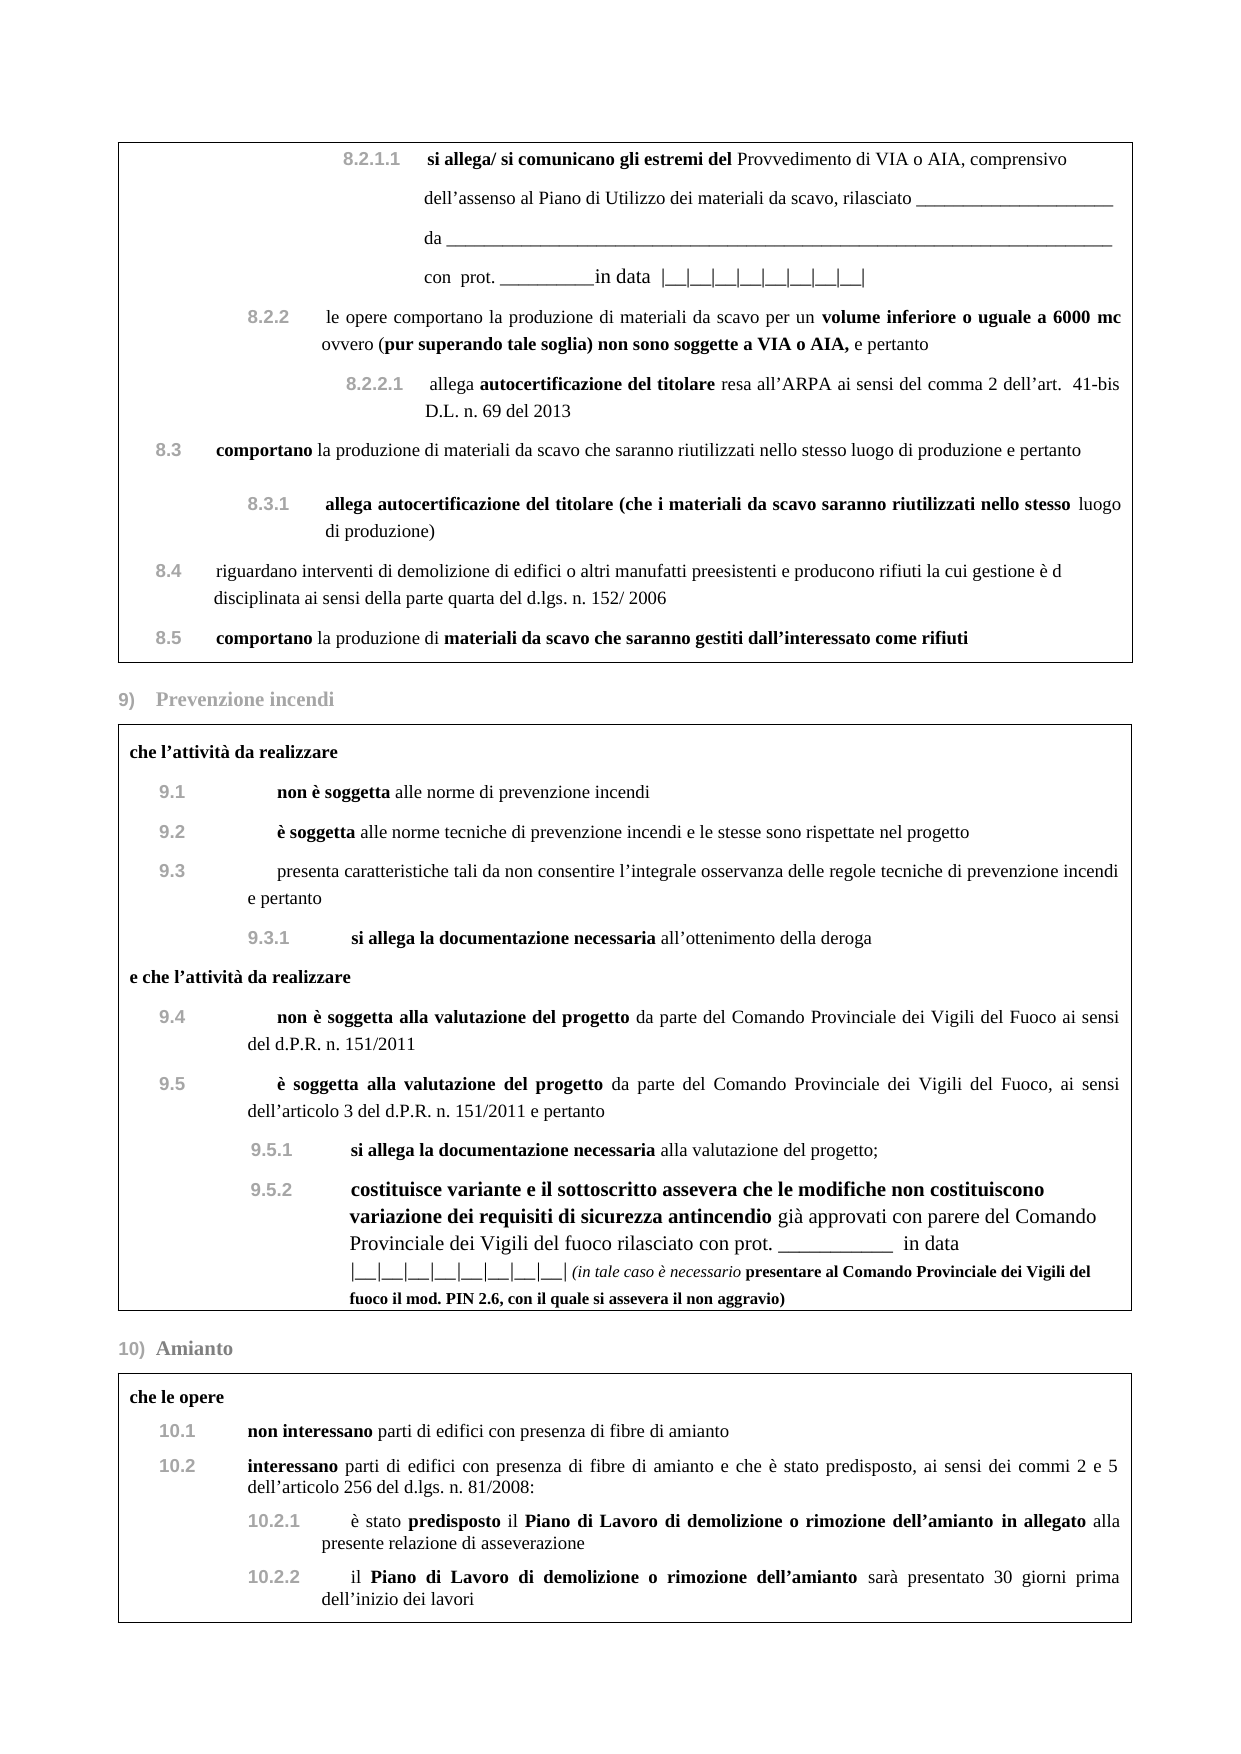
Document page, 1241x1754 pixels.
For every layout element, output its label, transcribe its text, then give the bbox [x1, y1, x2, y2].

table_header che l’attività da realizzare  non è soggetta alle norme di prevenzione incendi  è soggetta alle norme tecniche di prevenzione incendi e le stesse sono rispettate nel progetto  presenta caratteristiche tali da non consentire l’integrale osservanza delle regole tecniche di prevenzione incendi e pertanto  si allega la documentazione necessaria all’ottenimento della deroga e che l’attività da realizzare  non è soggetta alla valutazione del progetto da parte del Comando Provinciale dei Vigili del Fuoco ai sensi del d.P.R. n. 151/2011  è soggetta alla valutazione del progetto da parte del Comando Provinciale dei Vigili del Fuoco, ai sensi dell’articolo 3 del d.P.R. n. 151/2011 e pertanto  si allega la documentazione necessaria alla valutazione del progetto;  costituisce variante e il sottoscritto assevera che le modifiche non costituiscono variazione dei requisiti di sicurezza antincendio già approvati con parere del Comando Provinciale dei Vigili del fuoco rilasciato con prot. ___________ in data |__|__|__|__|__|__|__|__| (in tale caso è necessario presentare al Comando Provinciale dei Vigili del fuoco il mod. PIN 2.6, con il quale si assevera il non aggravio) [119, 725, 1131, 1310]
table_header che le opere  non interessano parti di edifici con presenza di fibre di amianto  interessano parti di edifici con presenza di fibre di amianto e che è stato predisposto, ai sensi dei commi 2 e 5 dell’articolo 256 del d.lgs. n. 81/2008:  è stato predisposto il Piano di Lavoro di demolizione o rimozione dell’amianto in allegato alla presente relazione di asseverazione  il Piano di Lavoro di demolizione o rimozione dell’amianto sarà presentato 30 giorni prima dell’inizio dei lavori [119, 1374, 1131, 1622]
list Amianto [118, 1336, 1122, 1360]
table_header 8.2.1.1  si allega/ si comunicano gli estremi del Provvedimento di VIA o AIA, comprensivo dell’assenso al Piano di Utilizzo dei materiali da scavo, rilasciato _____________________ da _______________________________________________________________________ con prot. __________in data |__|__|__|__|__|__|__|__|  le opere comportano la produzione di materiali da scavo per un volume inferiore o uguale a 6000 mc ovvero (pur superando tale soglia) non sono soggette a VIA o AIA, e pertanto 8.2.2.1  allega autocertificazione del titolare resa all’ARPA ai sensi del comma 2 dell’art. 41-bis D.L. n. 69 del 2013 8.3  comportano la produzione di materiali da scavo che saranno riutilizzati nello stesso luogo di produzione e pertanto  allega autocertificazione del titolare (che i materiali da scavo saranno riutilizzati nello stesso luogo di produzione) 8.4  riguardano interventi di demolizione di edifici o altri manufatti preesistenti e producono rifiuti la cui gestione è d disciplinata ai sensi della parte quarta del d.lgs. n. 152/ 2006 8.5  comportano la produzione di materiali da scavo che saranno gestiti dall’interessato come rifiuti [119, 143, 1132, 662]
list Prevenzione incendi [118, 687, 1122, 711]
